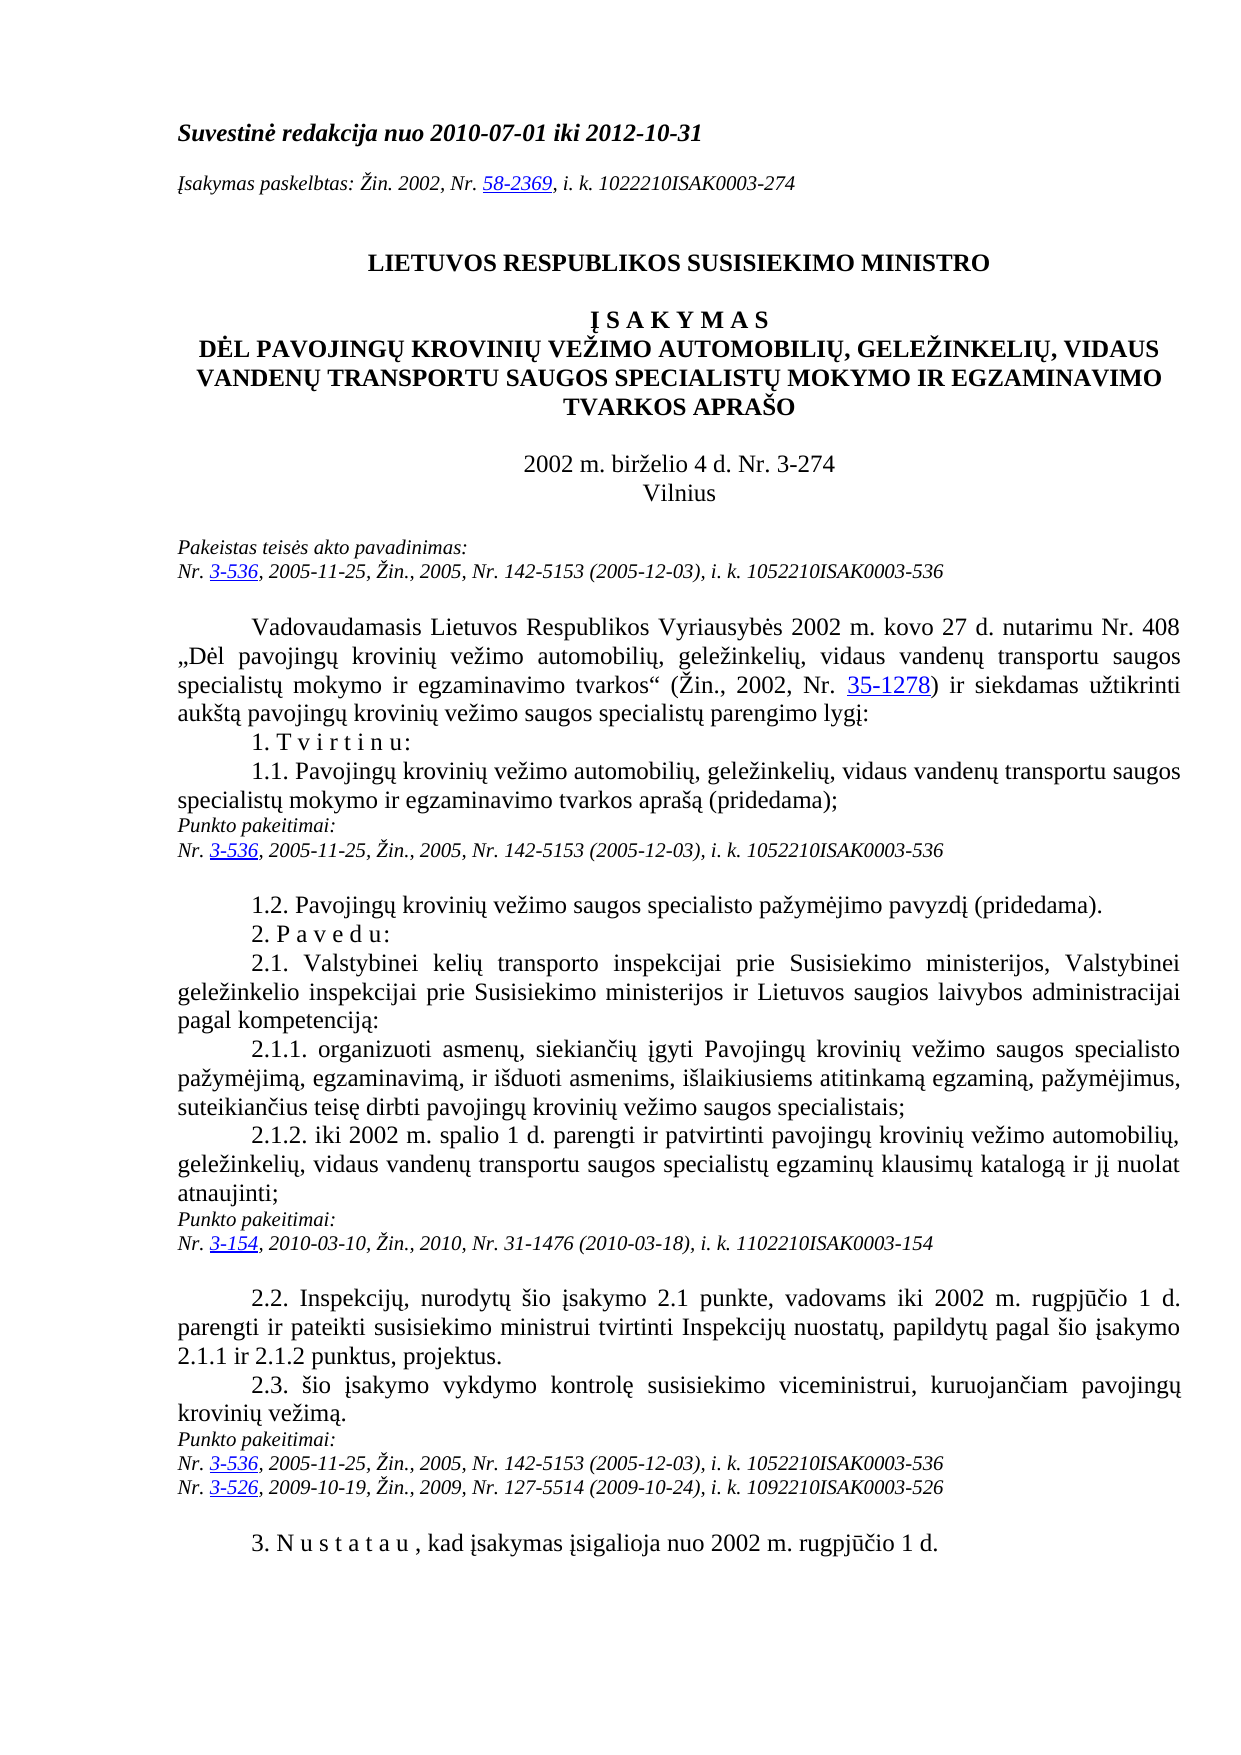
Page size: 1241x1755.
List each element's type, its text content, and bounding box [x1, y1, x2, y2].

text 2002 m. birželio 4 d. Nr. 3-274 [177, 449, 1181, 478]
text Nr. 3-536, 2005-11-25, Žin., 2005, Nr. 142-5153 (2005-12-03), i. k. 1052210ISAK0003-536 [177, 1451, 1181, 1475]
text Įsakymas paskelbtas: Žin. 2002, Nr. 58-2369, i. k. 1022210ISAK0003-274 [177, 171, 1181, 195]
text Pakeistas teisės akto pavadinimas: [177, 535, 1181, 559]
text Nr. 3-526, 2009-10-19, Žin., 2009, Nr. 127-5514 (2009-10-24), i. k. 1092210ISAK0003-526 [177, 1475, 1181, 1499]
text Nr. 3-536, 2005-11-25, Žin., 2005, Nr. 142-5153 (2005-12-03), i. k. 1052210ISAK0003-536 [177, 837, 1181, 862]
text Punkto pakeitimai: [177, 1207, 1181, 1231]
text 2. Pavedu: [177, 919, 1181, 948]
text 2.3. šio įsakymo vykdymo kontrolę susisiekimo viceministrui, kuruojančiam pavojingų krovinių vežimą. [177, 1370, 1181, 1427]
text Į S A K Y M A S [177, 305, 1181, 334]
text 1. Tvirtinu: [177, 727, 1181, 756]
text 1.2. Pavojingų krovinių vežimo saugos specialisto pažymėjimo pavyzdį (pridedama). [177, 890, 1181, 919]
text Punkto pakeitimai: [177, 813, 1181, 837]
text Nr. 3-154, 2010-03-10, Žin., 2010, Nr. 31-1476 (2010-03-18), i. k. 1102210ISAK0003-154 [177, 1231, 1181, 1255]
text LIETUVOS RESPUBLIKOS SUSISIEKIMO MINISTRO [177, 248, 1181, 277]
text DĖL PAVOJINGŲ KROVINIŲ VEŽIMO AUTOMOBILIŲ, GELEŽINKELIŲ, VIDAUS VANDENŲ TRANSPORTU SAUGOS SPECIALISTŲ MOKYMO IR EGZAMINAVIMO TVARKOS APRAŠO [177, 334, 1181, 420]
text Nr. 3-536, 2005-11-25, Žin., 2005, Nr. 142-5153 (2005-12-03), i. k. 1052210ISAK0003-536 [177, 559, 1181, 583]
text 2.2. Inspekcijų, nurodytų šio įsakymo 2.1 punkte, vadovams iki 2002 m. rugpjūčio 1 d. parengti ir pateikti susisiekimo ministrui tvirtinti Inspekcijų nuostatų, papildytų pagal šio įsakymo 2.1.1 ir 2.1.2 punktus, projektus. [177, 1283, 1181, 1370]
text 2.1. Valstybinei kelių transporto inspekcijai prie Susisiekimo ministerijos, Valstybinei geležinkelio inspekcijai prie Susisiekimo ministerijos ir Lietuvos saugios laivybos administracijai pagal kompetenciją: [177, 948, 1181, 1034]
text Suvestinė redakcija nuo 2010-07-01 iki 2012-10-31 [177, 118, 1181, 147]
text Vilnius [177, 478, 1181, 507]
text Vadovaudamasis Lietuvos Respublikos Vyriausybės 2002 m. kovo 27 d. nutarimu Nr. 408 „Dėl pavojingų krovinių vežimo automobilių, geležinkelių, vidaus vandenų transportu saugos specialistų mokymo ir egzaminavimo tvarkos“ (Žin., 2002, Nr. 35-1278) ir siekdamas užtikrinti aukštą pavojingų krovinių vežimo saugos specialistų parengimo lygį: [177, 612, 1181, 727]
text Punkto pakeitimai: [177, 1427, 1181, 1451]
text 2.1.1. organizuoti asmenų, siekiančių įgyti Pavojingų krovinių vežimo saugos specialisto pažymėjimą, egzaminavimą, ir išduoti asmenims, išlaikiusiems atitinkamą egzaminą, pažymėjimus, suteikiančius teisę dirbti pavojingų krovinių vežimo saugos specialistais; [177, 1034, 1181, 1120]
text 3. Nustatau, kad įsakymas įsigalioja nuo 2002 m. rugpjūčio 1 d. [177, 1528, 1181, 1557]
text 2.1.2. iki 2002 m. spalio 1 d. parengti ir patvirtinti pavojingų krovinių vežimo automobilių, geležinkelių, vidaus vandenų transportu saugos specialistų egzaminų klausimų katalogą ir jį nuolat atnaujinti; [177, 1120, 1181, 1207]
text 1.1. Pavojingų krovinių vežimo automobilių, geležinkelių, vidaus vandenų transportu saugos specialistų mokymo ir egzaminavimo tvarkos aprašą (pridedama); [177, 756, 1181, 813]
